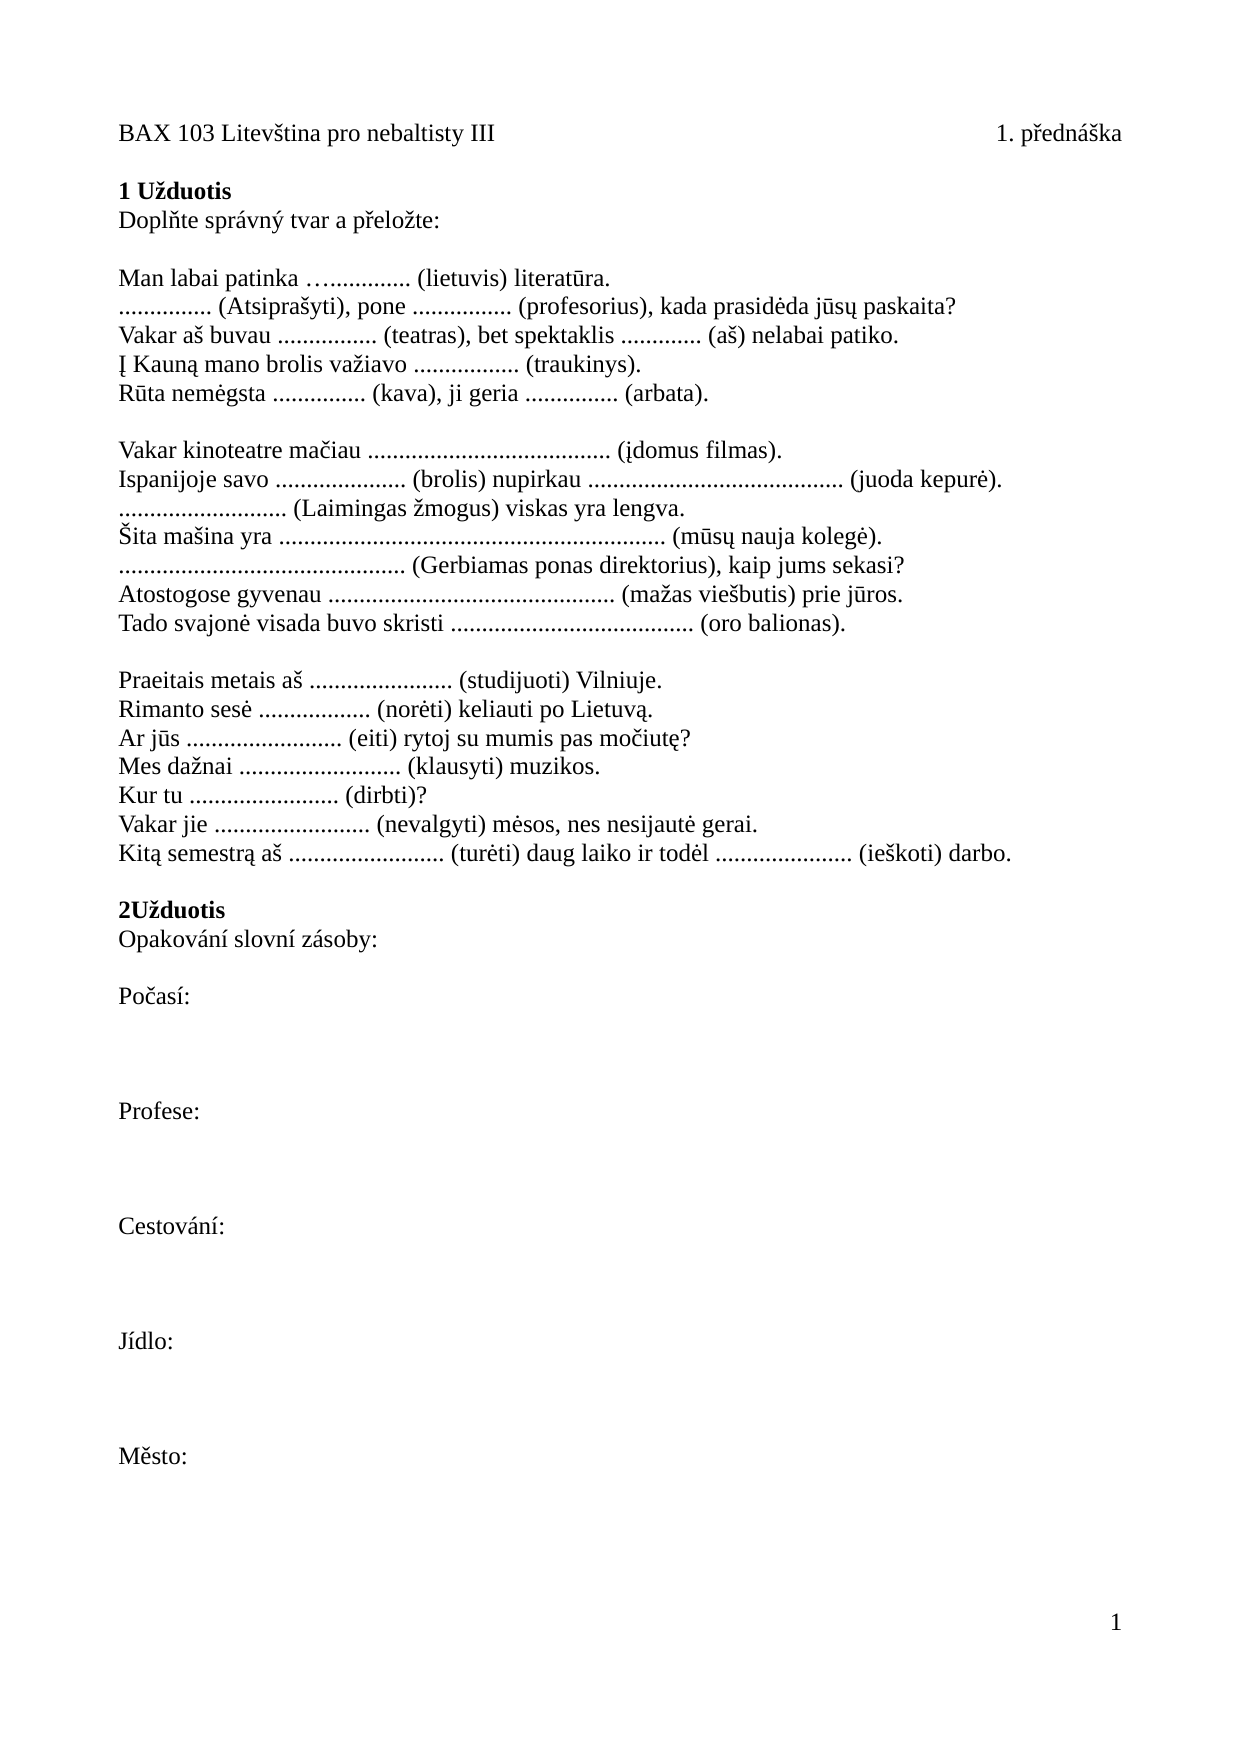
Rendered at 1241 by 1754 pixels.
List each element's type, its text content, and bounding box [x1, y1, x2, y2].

text Kur tu ........................ (dirbti)? [118, 780, 1122, 809]
text Man labai patinka …............. (lietuvis) literatūra. [118, 263, 1122, 291]
text 2Užduotis [118, 895, 1122, 924]
text Rūta nemėgsta ............... (kava), ji geria ............... (arbata). [118, 378, 1122, 406]
text Vakar aš buvau ................ (teatras), bet spektaklis ............. (aš) nelabai patiko. [118, 320, 1122, 349]
text Kitą semestrą aš ......................... (turėti) daug laiko ir todėl ...................... (ieškoti) darbo. [118, 838, 1122, 866]
text Počasí: [118, 981, 1122, 1010]
text Vakar kinoteatre mačiau ....................................... (įdomus filmas). [118, 435, 1122, 464]
text Ar jūs ......................... (eiti) rytoj su mumis pas močiutę? [118, 723, 1122, 751]
text Į Kauną mano brolis važiavo ................. (traukinys). [118, 349, 1122, 378]
text Jídlo: [118, 1326, 1122, 1355]
text Ispanijoje savo ..................... (brolis) nupirkau ......................................... (juoda kepurė). [118, 464, 1122, 493]
text Šita mašina yra .............................................................. (mūsų nauja kolegė). [118, 521, 1122, 550]
text Profese: [118, 1096, 1122, 1125]
text Opakování slovní zásoby: [118, 924, 1122, 953]
text ........................... (Laimingas žmogus) viskas yra lengva. [118, 493, 1122, 521]
text Praeitais metais aš ....................... (studijuoti) Vilniuje. [118, 665, 1122, 694]
text 1 Užduotis [118, 176, 1122, 205]
text Atostogose gyvenau .............................................. (mažas viešbutis) prie jūros. [118, 579, 1122, 608]
text Doplňte správný tvar a přeložte: [118, 205, 1122, 234]
text Město: [118, 1441, 1122, 1470]
text Tado svajonė visada buvo skristi ....................................... (oro balionas). [118, 608, 1122, 636]
text ............... (Atsiprašyti), pone ................ (profesorius), kada prasidėda jūsų paskaita? [118, 291, 1122, 320]
text Rimanto sesė .................. (norėti) keliauti po Lietuvą. [118, 694, 1122, 723]
text Vakar jie ......................... (nevalgyti) mėsos, nes nesijautė gerai. [118, 809, 1122, 838]
text Mes dažnai .......................... (klausyti) muzikos. [118, 751, 1122, 780]
text .............................................. (Gerbiamas ponas direktorius), kaip jums sekasi? [118, 550, 1122, 579]
text Cestování: [118, 1211, 1122, 1240]
